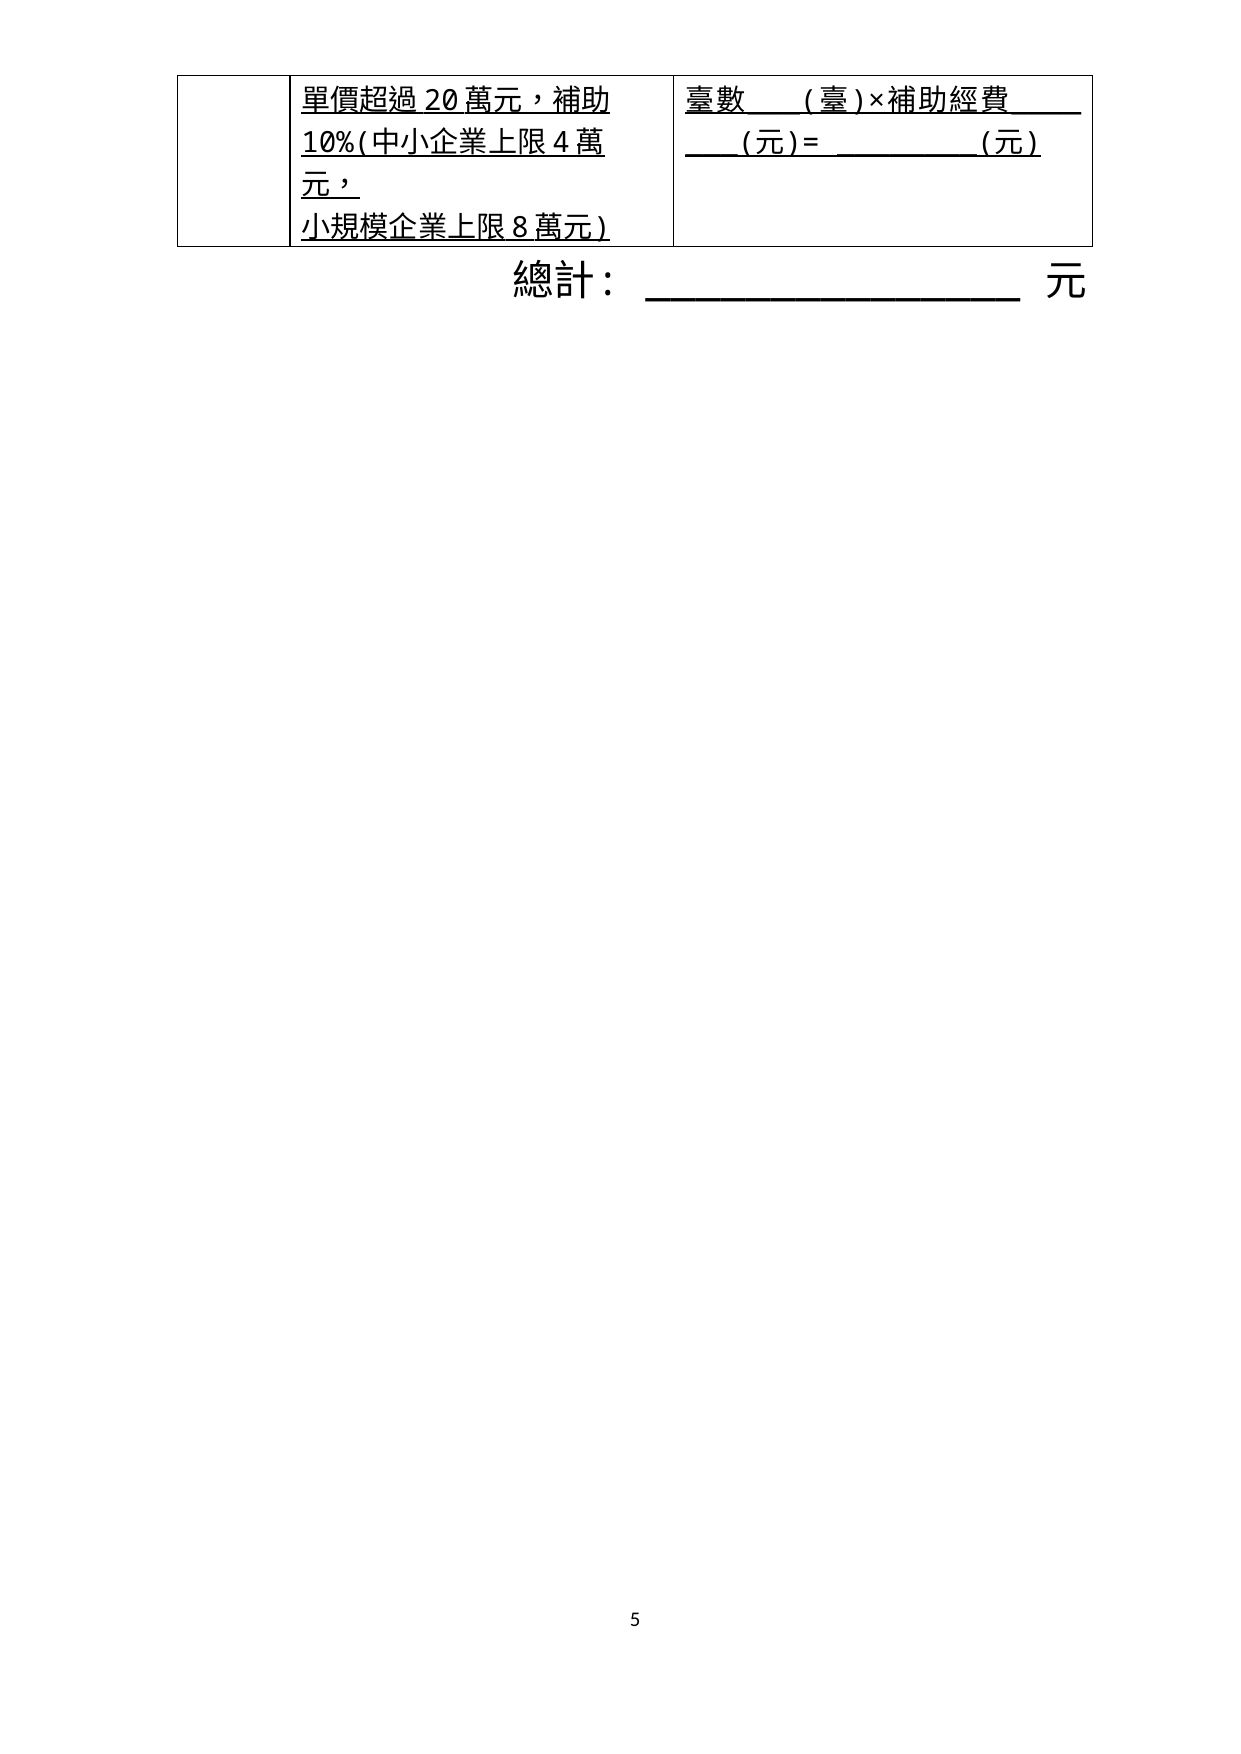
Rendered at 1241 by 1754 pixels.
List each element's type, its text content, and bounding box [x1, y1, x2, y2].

text 總計: _______________ 元 [177, 247, 1087, 307]
table_cell [178, 76, 289, 246]
table_cell 單價超過20萬元，補助10%(中小企業上限4萬元， 小規模企業上限8萬元) [291, 76, 673, 246]
table_cell 臺數___(臺)×補助經費_______(元)= ________(元) [674, 76, 1092, 246]
